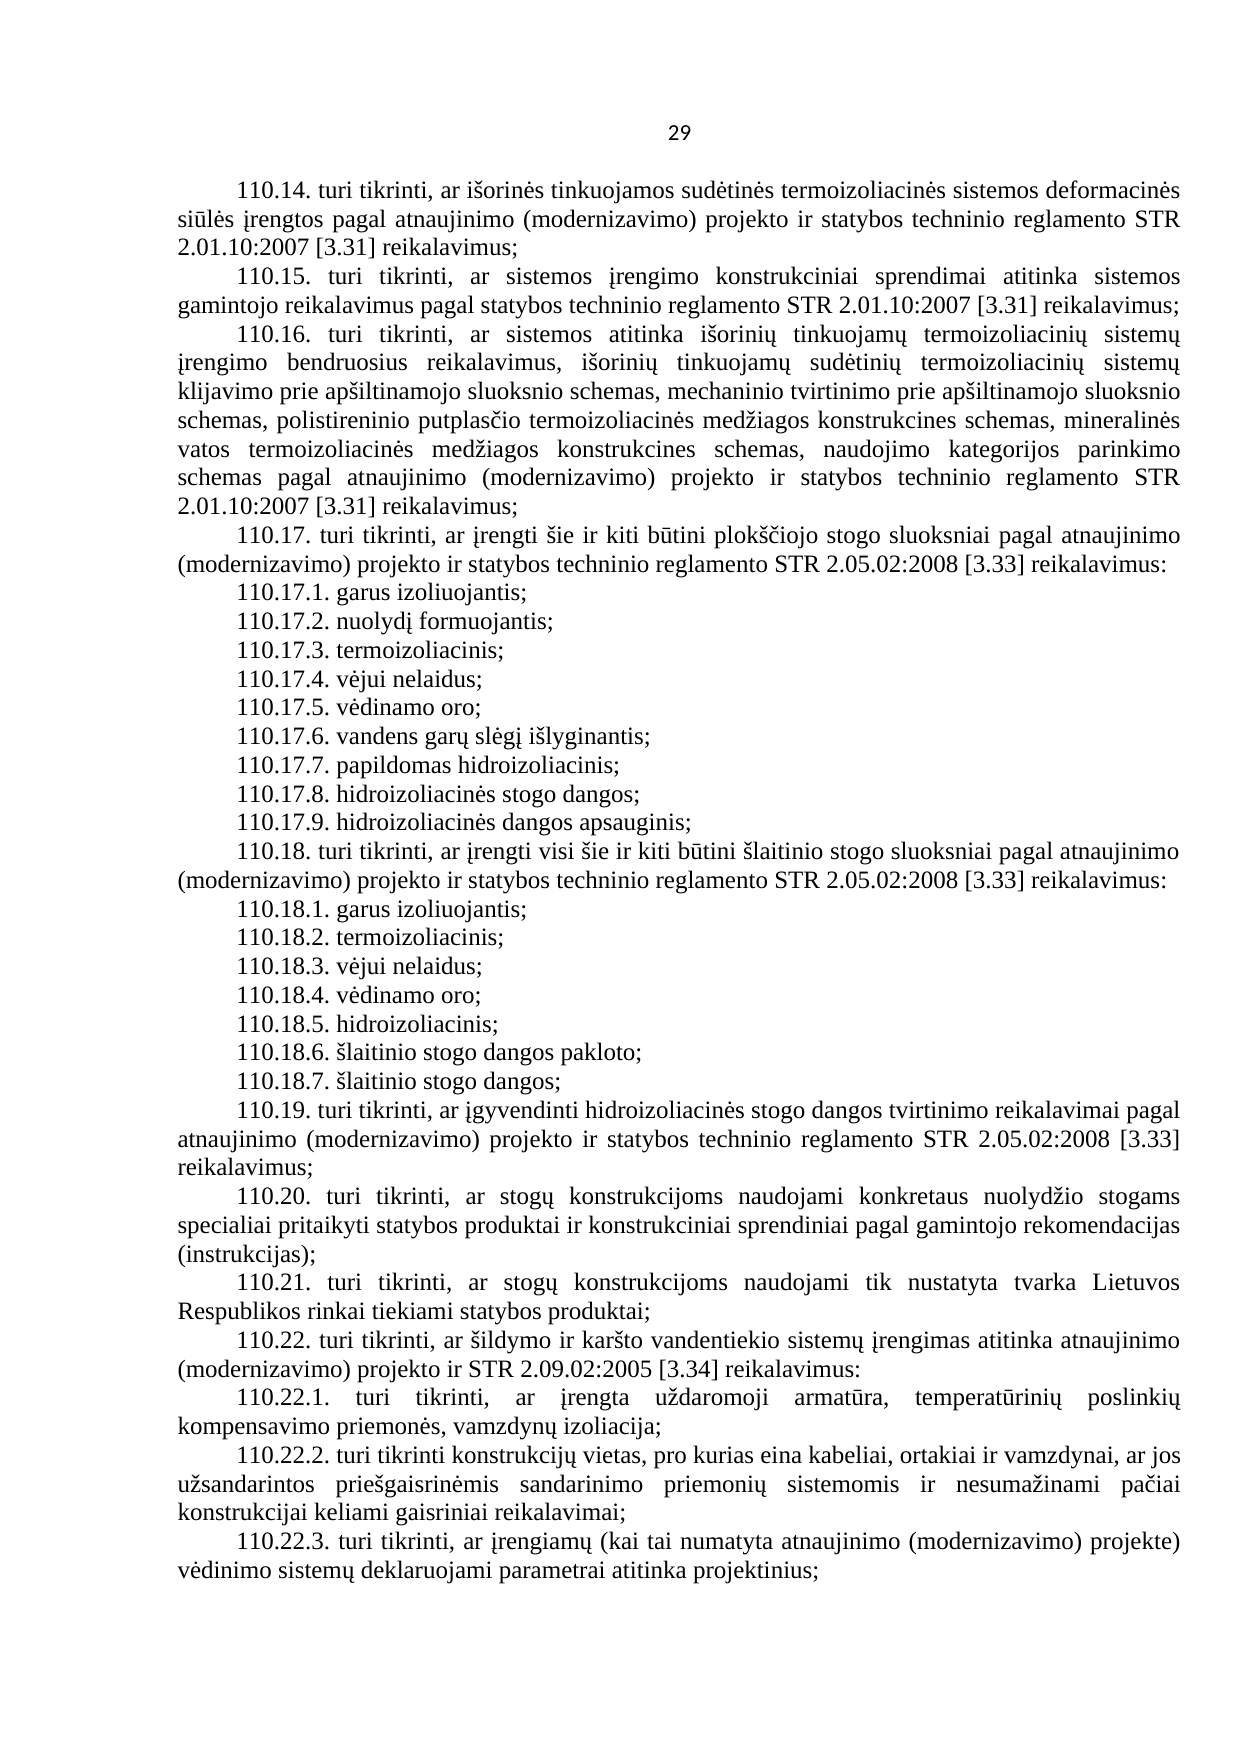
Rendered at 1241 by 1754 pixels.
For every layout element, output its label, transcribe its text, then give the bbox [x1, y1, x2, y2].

text 110.18.4. vėdinamo oro; [177, 980, 1181, 1009]
text 110.18.7. šlaitinio stogo dangos; [177, 1066, 1181, 1095]
text 110.19. turi tikrinti, ar įgyvendinti hidroizoliacinės stogo dangos tvirtinimo reikalavimai pagal atnaujinimo (modernizavimo) projekto ir statybos techninio reglamento STR 2.05.02:2008 [3.33] reikalavimus; [177, 1095, 1181, 1181]
text 110.18.5. hidroizoliacinis; [177, 1009, 1181, 1037]
text 110.17.2. nuolydį formuojantis; [177, 606, 1181, 635]
text 110.22.2. turi tikrinti konstrukcijų vietas, pro kurias eina kabeliai, ortakiai ir vamzdynai, ar jos užsandarintos priešgaisrinėmis sandarinimo priemonių sistemomis ir nesumažinami pačiai konstrukcijai keliami gaisriniai reikalavimai; [177, 1440, 1181, 1526]
text 110.17.5. vėdinamo oro; [177, 692, 1181, 721]
text 110.17.1. garus izoliuojantis; [177, 577, 1181, 606]
text 110.14. turi tikrinti, ar išorinės tinkuojamos sudėtinės termoizoliacinės sistemos deformacinės siūlės įrengtos pagal atnaujinimo (modernizavimo) projekto ir statybos techninio reglamento STR 2.01.10:2007 [3.31] reikalavimus; [177, 175, 1181, 261]
text 110.21. turi tikrinti, ar stogų konstrukcijoms naudojami tik nustatyta tvarka Lietuvos Respublikos rinkai tiekiami statybos produktai; [177, 1267, 1181, 1325]
text 110.15. turi tikrinti, ar sistemos įrengimo konstrukciniai sprendimai atitinka sistemos gamintojo reikalavimus pagal statybos techninio reglamento STR 2.01.10:2007 [3.31] reikalavimus; [177, 261, 1181, 319]
text 110.17.6. vandens garų slėgį išlyginantis; [177, 721, 1181, 750]
text 110.16. turi tikrinti, ar sistemos atitinka išorinių tinkuojamų termoizoliacinių sistemų įrengimo bendruosius reikalavimus, išorinių tinkuojamų sudėtinių termoizoliacinių sistemų klijavimo prie apšiltinamojo sluoksnio schemas, mechaninio tvirtinimo prie apšiltinamojo sluoksnio schemas, polistireninio putplasčio termoizoliacinės medžiagos konstrukcines schemas, mineralinės vatos termoizoliacinės medžiagos konstrukcines schemas, naudojimo kategorijos parinkimo schemas pagal atnaujinimo (modernizavimo) projekto ir statybos techninio reglamento STR 2.01.10:2007 [3.31] reikalavimus; [177, 319, 1181, 520]
text 110.18.3. vėjui nelaidus; [177, 951, 1181, 980]
text 110.18.2. termoizoliacinis; [177, 922, 1181, 951]
text 110.17.4. vėjui nelaidus; [177, 664, 1181, 692]
text 110.18.6. šlaitinio stogo dangos pakloto; [177, 1037, 1181, 1066]
text 110.20. turi tikrinti, ar stogų konstrukcijoms naudojami konkretaus nuolydžio stogams specialiai pritaikyti statybos produktai ir konstrukciniai sprendiniai pagal gamintojo rekomendacijas (instrukcijas); [177, 1181, 1181, 1267]
text 110.17. turi tikrinti, ar įrengti šie ir kiti būtini plokščiojo stogo sluoksniai pagal atnaujinimo (modernizavimo) projekto ir statybos techninio reglamento STR 2.05.02:2008 [3.33] reikalavimus: [177, 520, 1181, 577]
text 110.22. turi tikrinti, ar šildymo ir karšto vandentiekio sistemų įrengimas atitinka atnaujinimo (modernizavimo) projekto ir STR 2.09.02:2005 [3.34] reikalavimus: [177, 1325, 1181, 1382]
text 110.18. turi tikrinti, ar įrengti visi šie ir kiti būtini šlaitinio stogo sluoksniai pagal atnaujinimo (modernizavimo) projekto ir statybos techninio reglamento STR 2.05.02:2008 [3.33] reikalavimus: [177, 836, 1181, 894]
text 110.17.9. hidroizoliacinės dangos apsauginis; [177, 807, 1181, 836]
text 110.22.1. turi tikrinti, ar įrengta uždaromoji armatūra, temperatūrinių poslinkių kompensavimo priemonės, vamzdynų izoliacija; [177, 1382, 1181, 1440]
text 110.22.3. turi tikrinti, ar įrengiamų (kai tai numatyta atnaujinimo (modernizavimo) projekte) vėdinimo sistemų deklaruojami parametrai atitinka projektinius; [177, 1526, 1181, 1584]
text 110.17.8. hidroizoliacinės stogo dangos; [177, 779, 1181, 807]
text 110.17.7. papildomas hidroizoliacinis; [177, 750, 1181, 779]
text 110.17.3. termoizoliacinis; [177, 635, 1181, 664]
text 110.18.1. garus izoliuojantis; [177, 894, 1181, 922]
